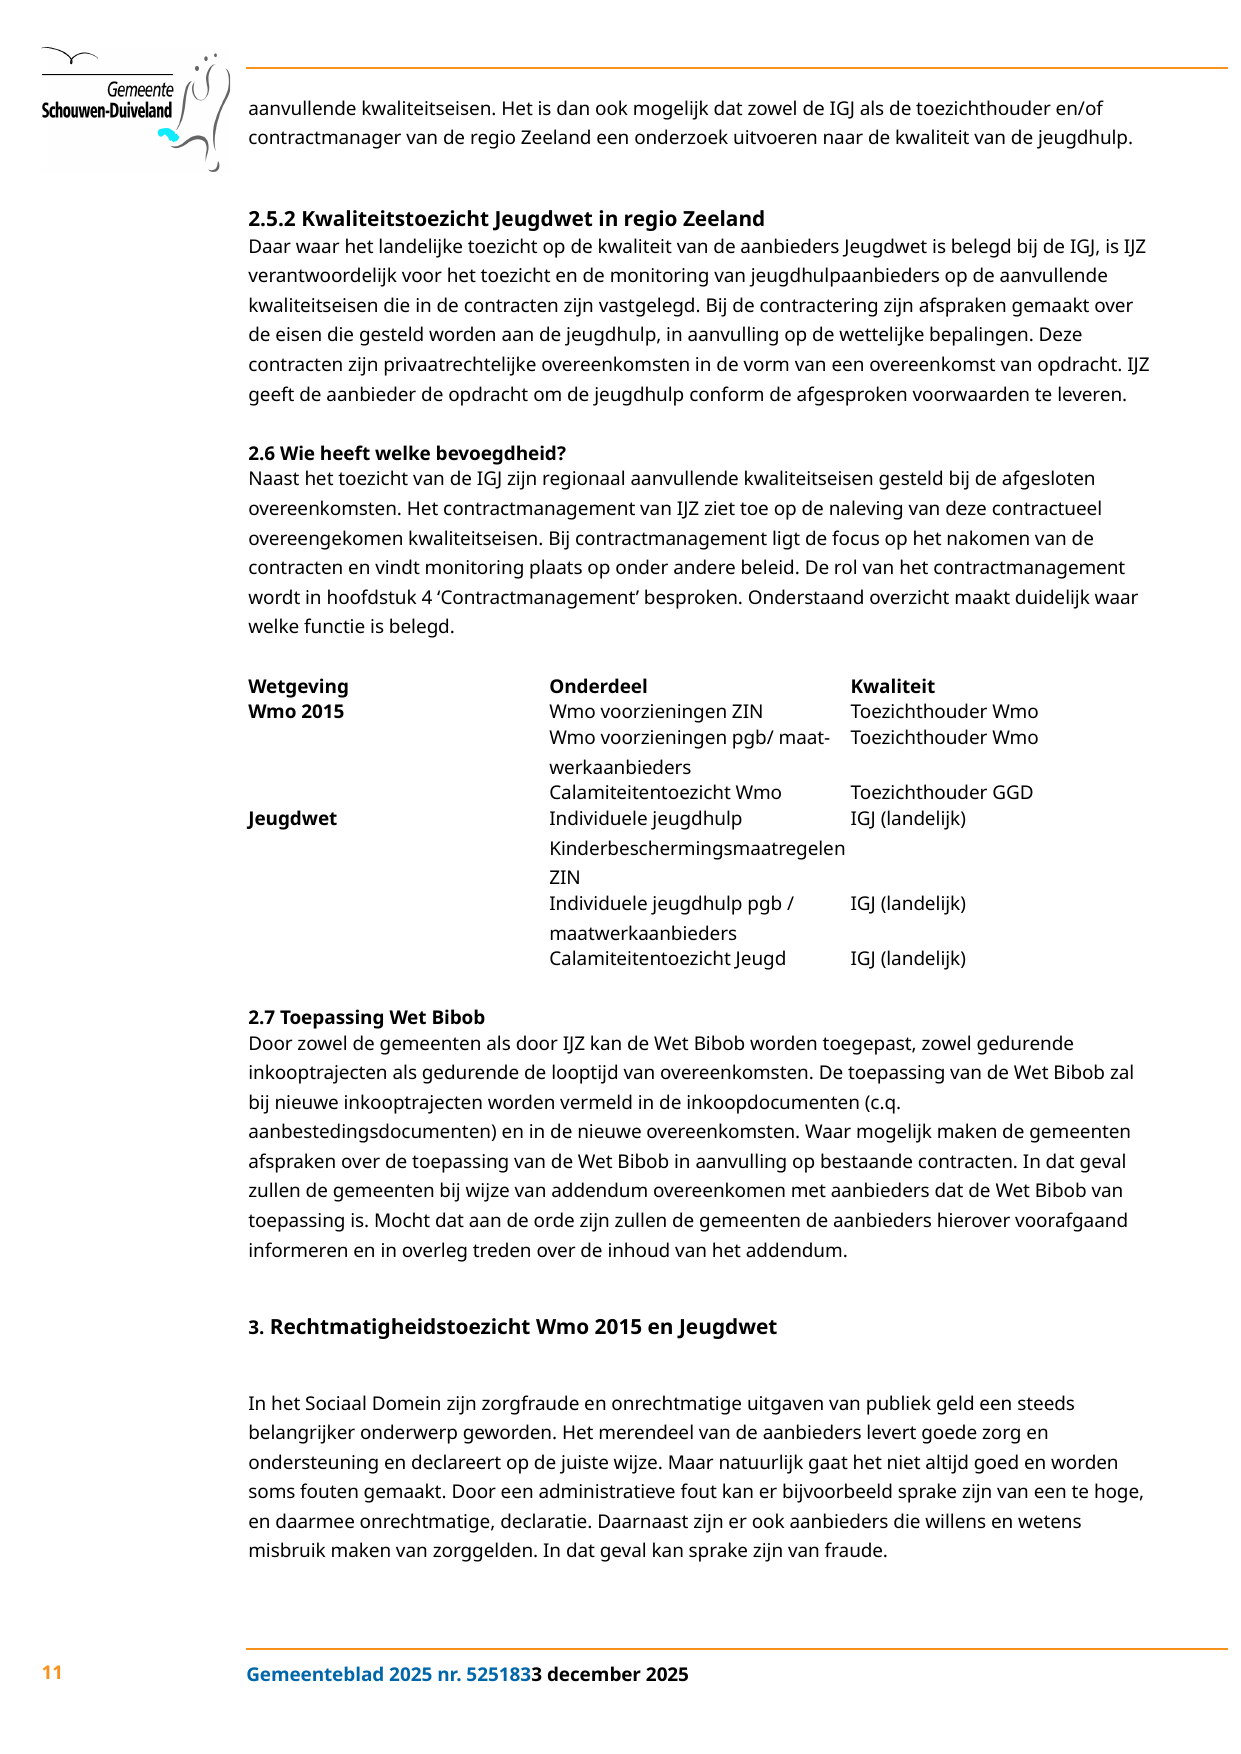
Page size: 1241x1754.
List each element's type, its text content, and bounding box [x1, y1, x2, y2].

text 3. Rechtmatigheidstoezicht Wmo 2015 en Jeugdwet [248, 1312, 1152, 1341]
table_cell [248, 724, 549, 779]
table_cell IGJ (landelijk) [850, 890, 1152, 946]
text Door zowel de gemeenten als door IJZ kan de Wet Bibob worden toegepast, zowel gedurende inkooptrajecten als gedurende de looptijd van overeenkomsten. De toepassing van de Wet Bibob zal bij nieuwe inkooptrajecten worden vermeld in de inkoopdocumenten (c.q. aanbestedingsdocumenten) en in de nieuwe overeenkomsten. Waar mogelijk maken de gemeenten afspraken over de toepassing van de Wet Bibob in aanvulling op bestaande contracten. In dat geval zullen de gemeenten bij wijze van addendum overeenkomen met aanbieders dat de Wet Bibob van toepassing is. Mocht dat aan de orde zijn zullen de gemeenten de aanbieders hierover voorafgaand informeren en in overleg treden over de inhoud van het addendum. [248, 1030, 1152, 1263]
table_cell Individuele jeugdhulp pgb / maatwerkaanbieders [549, 890, 850, 946]
text aanvullende kwaliteitseisen. Het is dan ook mogelijk dat zowel de IGJ als de toezichthouder en/of contractmanager van de regio Zeeland een onderzoek uitvoeren naar de kwaliteit van de jeugdhulp. [248, 95, 1152, 150]
text 2.6 Wie heeft welke bevoegdheid? [248, 440, 1152, 466]
table_cell Wmo 2015 [248, 699, 549, 724]
table_cell Toezichthouder Wmo [850, 724, 1152, 779]
text In het Sociaal Domein zijn zorgfraude en onrechtmatige uitgaven van publiek geld een steeds belangrijker onderwerp geworden. Het merendeel van de aanbieders levert goede zorg en ondersteuning en declareert op de juiste wijze. Maar natuurlijk gaat het niet altijd goed en worden soms fouten gemaakt. Door een administratieve fout kan er bijvoorbeeld sprake zijn van een te hoge, en daarmee onrechtmatige, declaratie. Daarnaast zijn er ook aanbieders die willens en wetens misbruik maken van zorggelden. In dat geval kan sprake zijn van fraude. [248, 1390, 1152, 1563]
table_header Onderdeel [549, 673, 850, 698]
table_cell IGJ (landelijk) [850, 946, 1152, 971]
table_cell Toezichthouder GGD [850, 780, 1152, 805]
table_cell Individuele jeugdhulp Kinderbeschermingsmaatregelen ZIN [549, 805, 850, 890]
table_cell [248, 890, 549, 946]
text 2.7 Toepassing Wet Bibob [248, 1004, 1152, 1030]
table_cell [248, 946, 549, 971]
table_header Kwaliteit [850, 673, 1152, 698]
table_cell Calamiteitentoezicht Jeugd [549, 946, 850, 971]
table_cell Toezichthouder Wmo [850, 699, 1152, 724]
text Daar waar het landelijke toezicht op de kwaliteit van de aanbieders Jeugdwet is belegd bij de IGJ, is IJZ verantwoordelijk voor het toezicht en de monitoring van jeugdhulpaanbieders op de aanvullende kwaliteitseisen die in de contracten zijn vastgelegd. Bij de contractering zijn afspraken gemaakt over de eisen die gesteld worden aan de jeugdhulp, in aanvulling op de wettelijke bepalingen. Deze contracten zijn privaatrechtelijke overeenkomsten in de vorm van een overeenkomst van opdracht. IJZ geeft de aanbieder de opdracht om de jeugdhulp conform de afgesproken voorwaarden te leveren. [248, 233, 1152, 406]
table_header Wetgeving [248, 673, 549, 698]
table_cell IGJ (landelijk) [850, 805, 1152, 890]
table_cell Wmo voorzieningen ZIN [549, 699, 850, 724]
picture [41, 47, 231, 172]
table_cell Jeugdwet [248, 805, 549, 890]
table_cell Wmo voorzieningen pgb/ maat-werkaanbieders [549, 724, 850, 779]
text Naast het toezicht van de IGJ zijn regionaal aanvullende kwaliteitseisen gesteld bij de afgesloten overeenkomsten. Het contractmanagement van IJZ ziet toe op de naleving van deze contractueel overeengekomen kwaliteitseisen. Bij contractmanagement ligt de focus op het nakomen van de contracten en vindt monitoring plaats op onder andere beleid. De rol van het contractmanagement wordt in hoofdstuk 4 ‘Contractmanagement’ besproken. Onderstaand overzicht maakt duidelijk waar welke functie is belegd. [248, 466, 1152, 639]
text 2.5.2 Kwaliteitstoezicht Jeugdwet in regio Zeeland [248, 204, 1152, 233]
table_cell [248, 780, 549, 805]
table_cell Calamiteitentoezicht Wmo [549, 780, 850, 805]
